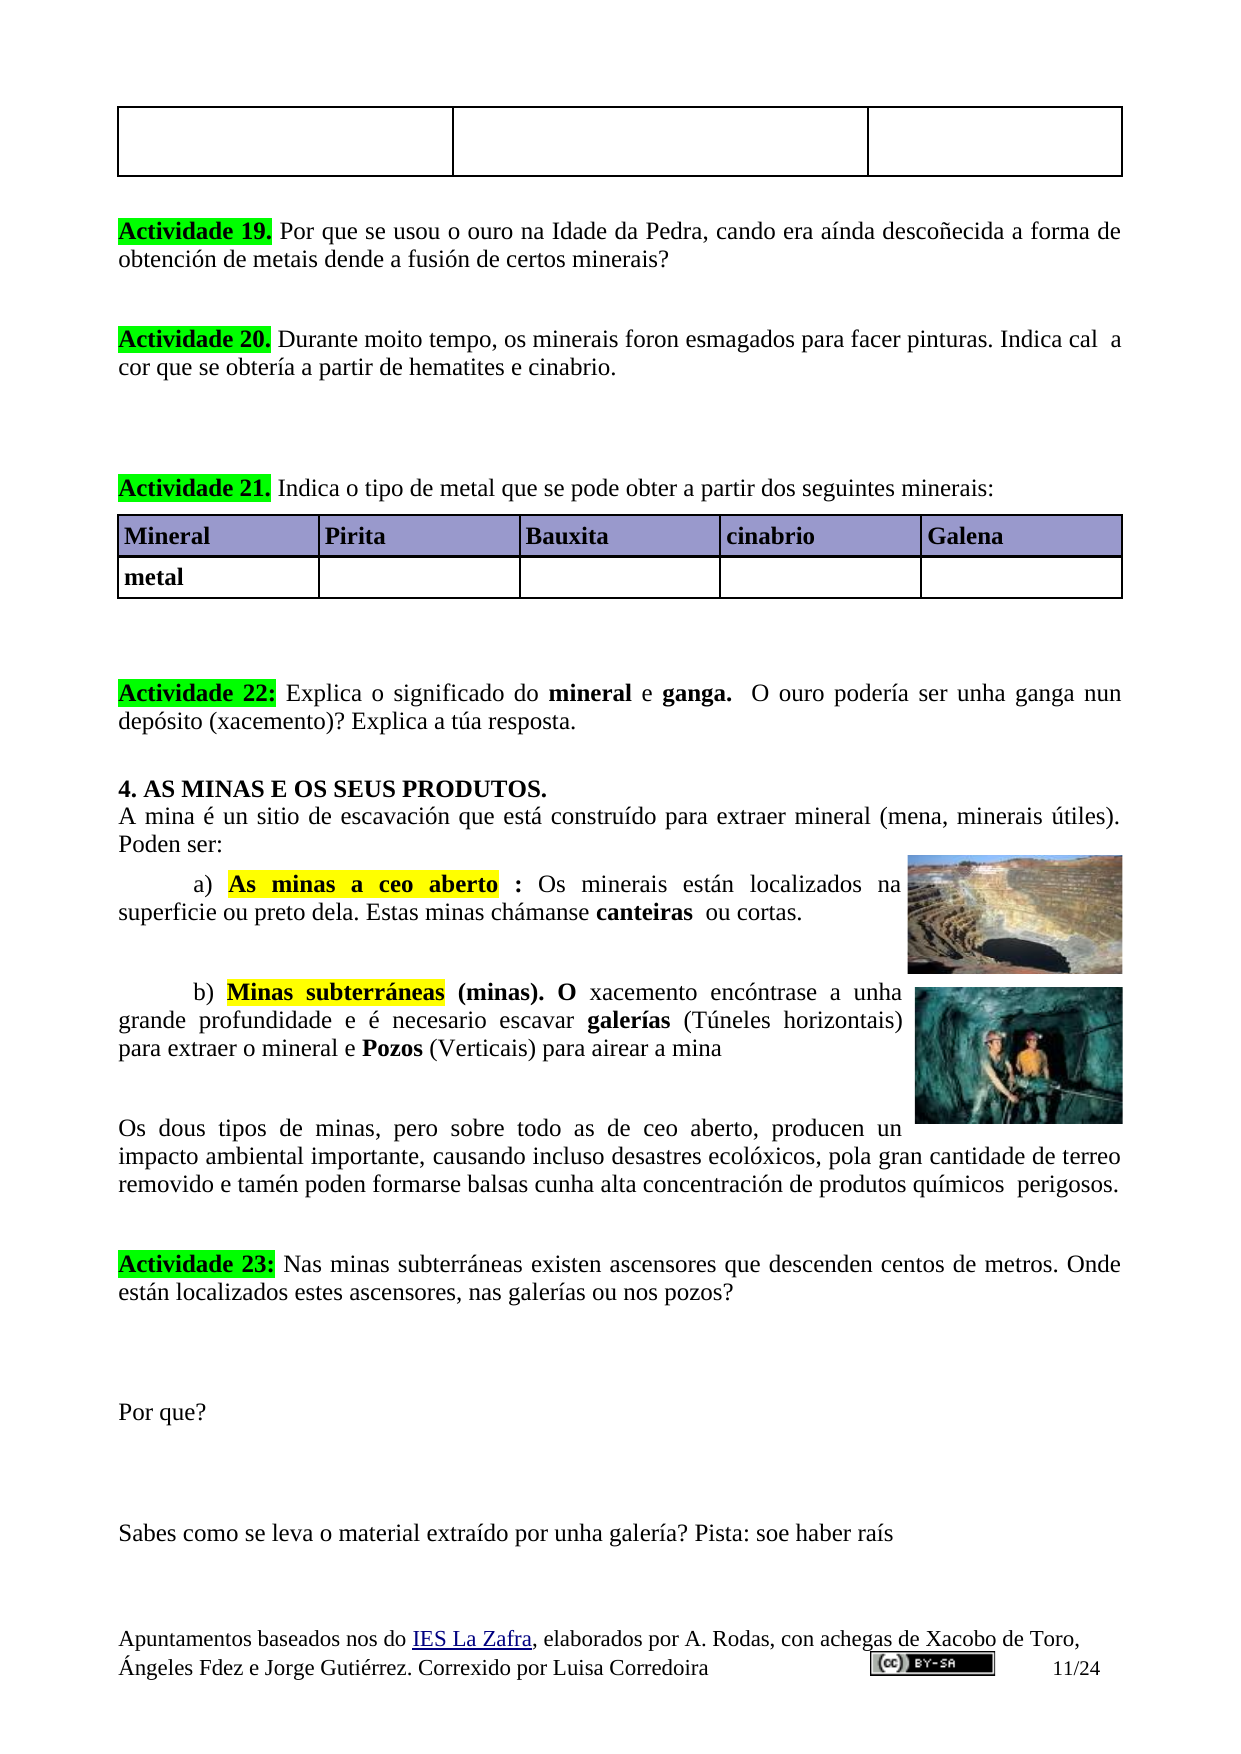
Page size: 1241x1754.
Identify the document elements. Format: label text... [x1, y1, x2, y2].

table_header Mineral [119, 516, 318, 555]
table_cell [119, 108, 452, 175]
text a) As minas a ceo aberto : Os minerais están localizados na superficie ou preto dela. Estas minas chámanse canteiras ou cortas. [118, 870, 907, 926]
text Actividade 21. Indica o tipo de metal que se pode obter a partir dos seguintes minerais: [118, 474, 1122, 502]
table_cell [320, 558, 519, 597]
table_header Bauxita [521, 516, 719, 555]
picture [907, 855, 1123, 974]
table_cell [521, 558, 719, 597]
table_cell metal [119, 558, 318, 597]
table_header cinabrio [721, 516, 920, 555]
text Os dous tipos de minas, pero sobre todo as de ceo aberto, producen un impacto ambiental importante, causando incluso desastres ecolóxicos, pola gran cantidade de terreo removido e tamén poden formarse balsas cunha alta concentración de produtos químicos perigosos. [118, 1114, 1122, 1197]
text 4. AS MINAS E OS SEUS PRODUTOS. [118, 775, 1122, 802]
picture [870, 1651, 996, 1676]
text Actividade 19. Por que se usou o ouro na Idade da Pedra, cando era aínda descoñecida a forma de obtención de metais dende a fusión de certos minerais? [118, 217, 1122, 273]
text Actividade 23: Nas minas subterráneas existen ascensores que descenden centos de metros. Onde están localizados estes ascensores, nas galerías ou nos pozos? [118, 1250, 1122, 1306]
table_cell [454, 108, 867, 175]
text Actividade 22: Explica o significado do mineral e ganga. O ouro podería ser unha ganga nun depósito (xacemento)? Explica a túa resposta. [118, 679, 1122, 734]
text Actividade 20. Durante moito tempo, os minerais foron esmagados para facer pinturas. Indica cal a cor que se obtería a partir de hematites e cinabrio. [118, 326, 1122, 381]
text Por que? [118, 1398, 1122, 1426]
table_header Galena [922, 516, 1121, 555]
table_cell [869, 108, 1121, 175]
table_cell [922, 558, 1121, 597]
table_header Pirita [320, 516, 519, 555]
text Sabes como se leva o material extraído por unha galería? Pista: soe haber raís [118, 1519, 1122, 1547]
text A mina é un sitio de escavación que está construído para extraer mineral (mena, minerais útiles). Poden ser: [118, 802, 1122, 858]
picture [914, 987, 1123, 1124]
table_cell [721, 558, 920, 597]
text b) Minas subterráneas (minas). O xacemento encóntrase a unha grande profundidade e é necesario escavar galerías (Túneles horizontais) para extraer o mineral e Pozos (Verticais) para airear a mina [118, 978, 1122, 1062]
